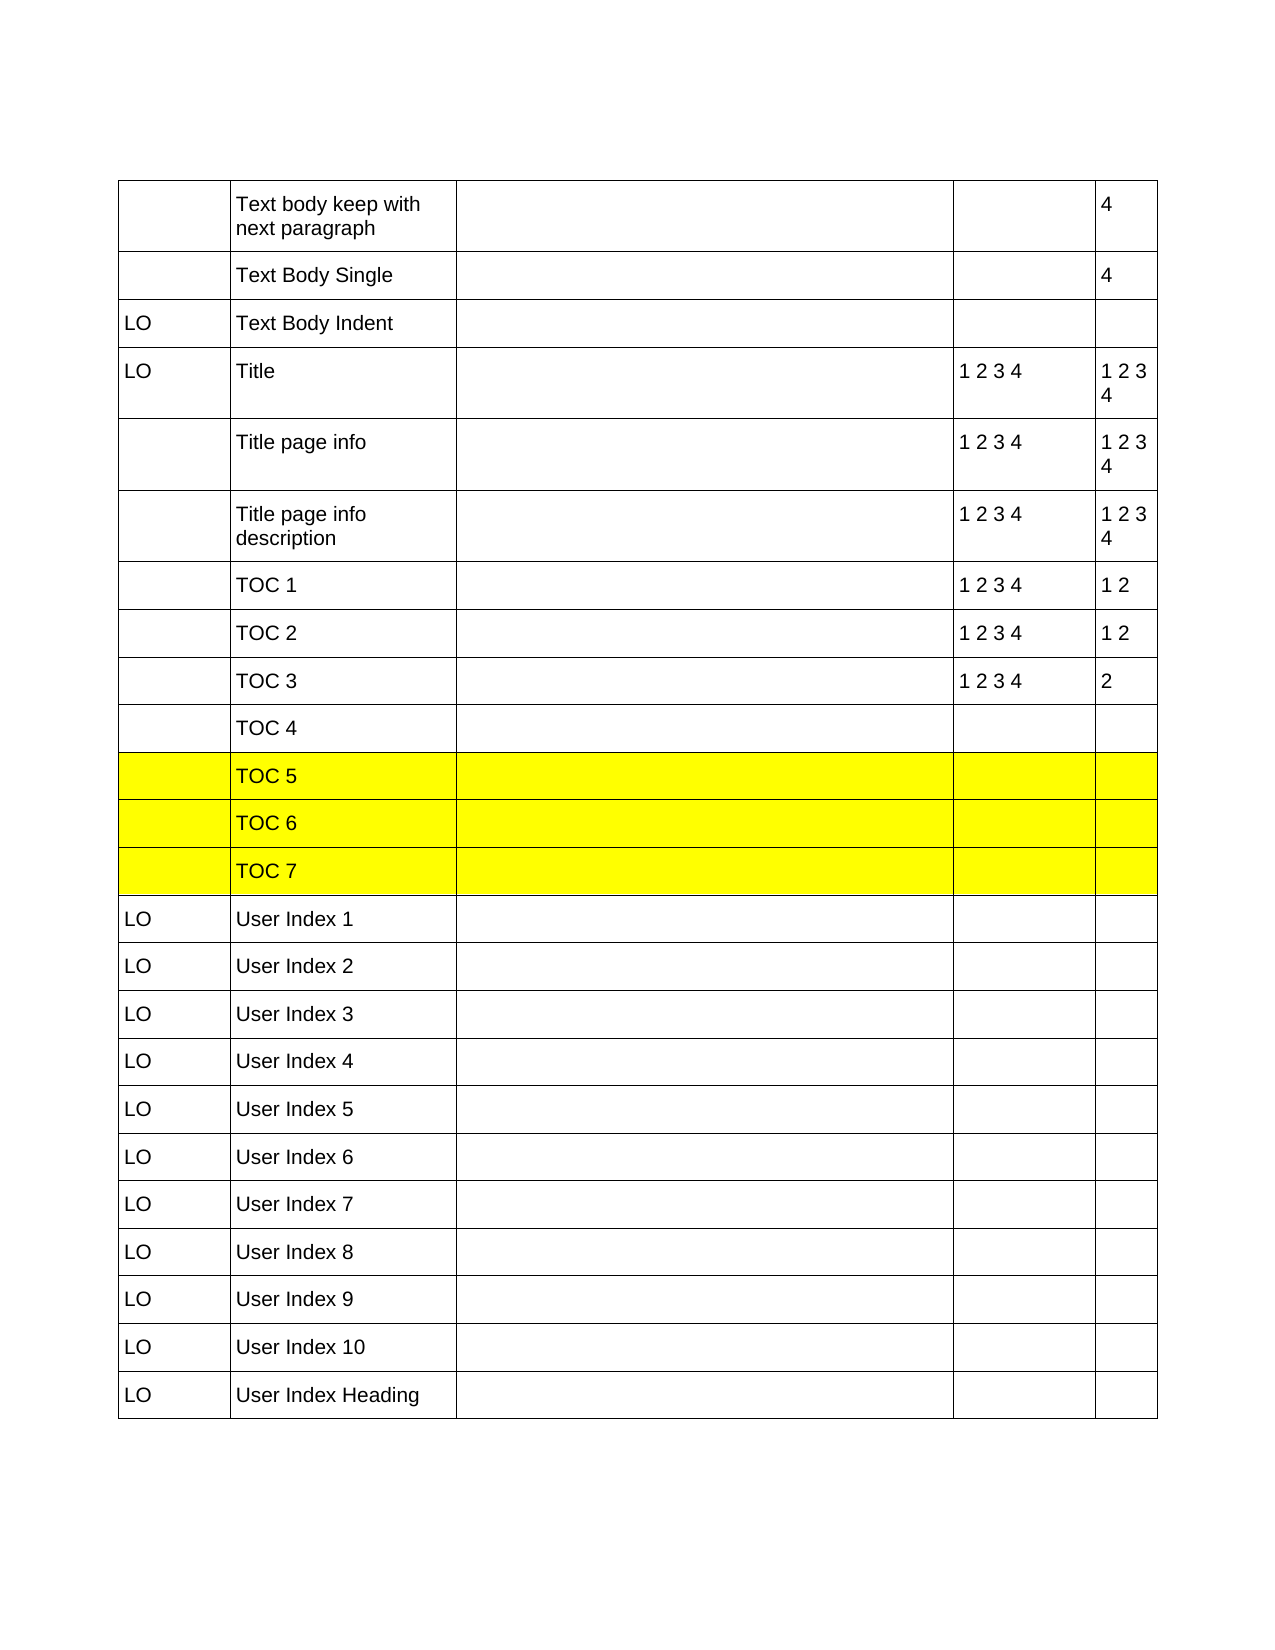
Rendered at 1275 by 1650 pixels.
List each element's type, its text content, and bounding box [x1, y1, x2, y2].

table_cell 1 2 3 4 [1096, 348, 1157, 418]
table_cell LO [119, 991, 230, 1037]
table_cell [119, 658, 230, 704]
table_cell Text Body Single [231, 252, 456, 299]
table_cell 1 2 3 4 [1096, 419, 1157, 490]
table_cell [1096, 1039, 1157, 1085]
table_cell [1096, 1181, 1157, 1228]
table_cell LO [119, 1134, 230, 1180]
table_cell [954, 300, 1095, 347]
table_cell [457, 1229, 953, 1275]
table_cell TOC 5 [231, 753, 456, 799]
table_cell 1 2 3 4 [954, 491, 1095, 561]
table_cell LO [119, 1086, 230, 1133]
table_cell User Index 9 [231, 1276, 456, 1323]
table_cell TOC 4 [231, 705, 456, 752]
table_cell [1096, 1276, 1157, 1323]
table_cell [457, 943, 953, 990]
table_cell [1096, 943, 1157, 990]
table_cell 1 2 3 4 [1096, 491, 1157, 561]
table_cell [954, 705, 1095, 752]
table_cell [954, 252, 1095, 299]
table_cell [954, 1276, 1095, 1323]
table_cell [119, 705, 230, 752]
table_cell [457, 1039, 953, 1085]
table_cell [954, 1134, 1095, 1180]
table_cell [457, 1276, 953, 1323]
table_cell [119, 491, 230, 561]
table_cell [954, 753, 1095, 799]
table_cell LO [119, 1229, 230, 1275]
table_cell [457, 491, 953, 561]
table_cell [457, 896, 953, 942]
table_cell [1096, 1372, 1157, 1418]
table_cell [457, 753, 953, 799]
table_cell LO [119, 1181, 230, 1228]
table_cell [954, 1086, 1095, 1133]
table_cell [119, 181, 230, 251]
table_cell [457, 1181, 953, 1228]
table_cell [954, 943, 1095, 990]
table_cell [457, 1086, 953, 1133]
table_cell [1096, 1086, 1157, 1133]
table_cell User Index 3 [231, 991, 456, 1037]
table_cell TOC 2 [231, 610, 456, 657]
table_cell [954, 848, 1095, 894]
table_cell User Index 4 [231, 1039, 456, 1085]
table_cell [457, 1324, 953, 1371]
table_cell 1 2 3 4 [954, 610, 1095, 657]
table_cell [1096, 1134, 1157, 1180]
table_cell 1 2 3 4 [954, 562, 1095, 609]
table_cell 1 2 3 4 [954, 348, 1095, 418]
table_cell [954, 896, 1095, 942]
table_cell Title page info [231, 419, 456, 490]
table_cell [1096, 1324, 1157, 1371]
table_cell 4 [1096, 181, 1157, 251]
table_cell [954, 1324, 1095, 1371]
table_cell TOC 6 [231, 800, 456, 847]
table_cell [1096, 1229, 1157, 1275]
table_cell LO [119, 896, 230, 942]
table_cell TOC 7 [231, 848, 456, 894]
table_cell 1 2 [1096, 610, 1157, 657]
table_cell Text Body Indent [231, 300, 456, 347]
table_cell [954, 1039, 1095, 1085]
table_cell LO [119, 1372, 230, 1418]
table_cell Text body keep with next paragraph [231, 181, 456, 251]
table_cell Title [231, 348, 456, 418]
table_cell LO [119, 348, 230, 418]
table_cell [457, 181, 953, 251]
table_cell [457, 252, 953, 299]
table_cell User Index 5 [231, 1086, 456, 1133]
table_cell [457, 348, 953, 418]
table_cell [457, 848, 953, 894]
table_cell [954, 181, 1095, 251]
table_cell [119, 419, 230, 490]
table_cell [954, 991, 1095, 1037]
table_cell 2 [1096, 658, 1157, 704]
table_cell [457, 1134, 953, 1180]
table_cell [457, 419, 953, 490]
table_cell [1096, 848, 1157, 894]
table_cell 1 2 3 4 [954, 658, 1095, 704]
table_cell [457, 800, 953, 847]
table_cell TOC 3 [231, 658, 456, 704]
table_cell [119, 252, 230, 299]
table_cell 4 [1096, 252, 1157, 299]
table_cell [457, 658, 953, 704]
table_cell [457, 991, 953, 1037]
table_cell LO [119, 1039, 230, 1085]
table_cell [954, 800, 1095, 847]
table_cell [119, 800, 230, 847]
table_cell [457, 562, 953, 609]
table_cell TOC 1 [231, 562, 456, 609]
table_cell User Index 8 [231, 1229, 456, 1275]
table_cell 1 2 [1096, 562, 1157, 609]
table_cell User Index 6 [231, 1134, 456, 1180]
table_cell [1096, 800, 1157, 847]
table_cell [954, 1372, 1095, 1418]
table_cell [119, 848, 230, 894]
table_cell [119, 610, 230, 657]
table_cell LO [119, 943, 230, 990]
table_cell [954, 1181, 1095, 1228]
table_cell User Index 10 [231, 1324, 456, 1371]
table_cell [1096, 705, 1157, 752]
table_cell LO [119, 1324, 230, 1371]
table_cell [457, 705, 953, 752]
table_cell [954, 1229, 1095, 1275]
table_cell User Index Heading [231, 1372, 456, 1418]
table_cell LO [119, 1276, 230, 1323]
table_cell [457, 610, 953, 657]
table_cell Title page info description [231, 491, 456, 561]
table_cell [119, 562, 230, 609]
table_cell User Index 7 [231, 1181, 456, 1228]
table_cell [119, 753, 230, 799]
table_cell [457, 300, 953, 347]
table_cell [1096, 753, 1157, 799]
table_cell 1 2 3 4 [954, 419, 1095, 490]
table_cell User Index 2 [231, 943, 456, 990]
table_cell LO [119, 300, 230, 347]
table_cell User Index 1 [231, 896, 456, 942]
table_cell [1096, 896, 1157, 942]
table_cell [457, 1372, 953, 1418]
table_cell [1096, 300, 1157, 347]
table_cell [1096, 991, 1157, 1037]
